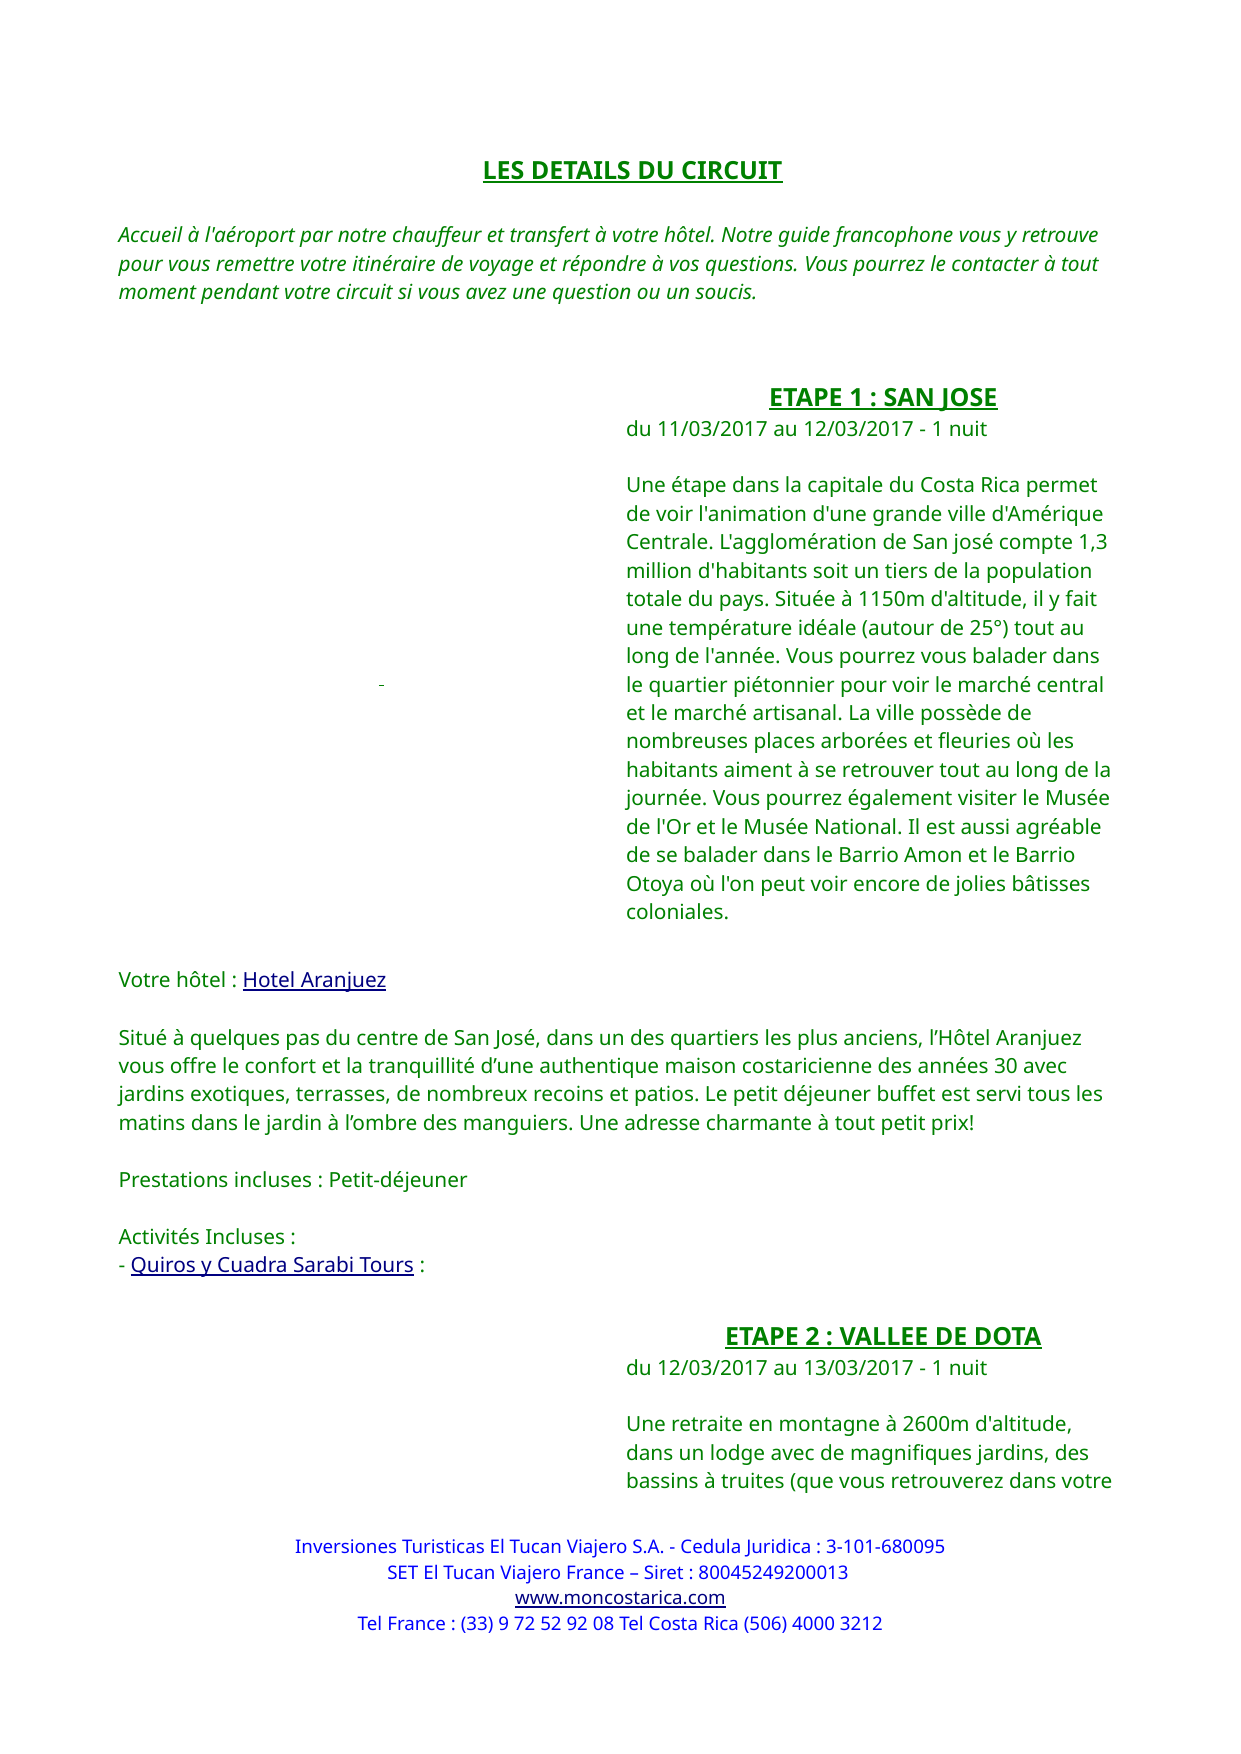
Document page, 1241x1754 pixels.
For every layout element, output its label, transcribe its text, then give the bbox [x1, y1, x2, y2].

text Activités Incluses : [118, 1222, 1122, 1250]
table_header [118, 374, 620, 931]
table_header [118, 1313, 620, 1501]
text Situé à quelques pas du centre de San José, dans un des quartiers les plus anciens, l’Hôtel Aranjuez vous offre le confort et la tranquillité d’une authentique maison costaricienne des années 30 avec jardins exotiques, terrasses, de nombreux recoins et patios. Le petit déjeuner buffet est servi tous les matins dans le jardin à l’ombre des manguiers. Une adresse charmante à tout petit prix! [118, 1023, 1122, 1136]
text LES DETAILS DU CIRCUIT [118, 152, 1146, 186]
text - Quiros y Cuadra Sarabi Tours : [118, 1250, 1122, 1279]
table_header ETAPE 1 : SAN JOSE du 11/03/2017 au 12/03/2017 - 1 nuit Une étape dans la capitale du Costa Rica permet de voir l'animation d'une grande ville d'Amérique Centrale. L'agglomération de San josé compte 1,3 million d'habitants soit un tiers de la population totale du pays. Située à 1150m d'altitude, il y fait une température idéale (autour de 25°) tout au long de l'année. Vous pourrez vous balader dans le quartier piétonnier pour voir le marché central et le marché artisanal. La ville possède de nombreuses places arborées et fleuries où les habitants aiment à se retrouver tout au long de la journée. Vous pourrez également visiter le Musée de l'Or et le Musée National. Il est aussi agréable de se balader dans le Barrio Amon et le Barrio Otoya où l'on peut voir encore de jolies bâtisses coloniales. [620, 374, 1122, 931]
table_header ETAPE 2 : VALLEE DE DOTA du 12/03/2017 au 13/03/2017 - 1 nuit Une retraite en montagne à 2600m d'altitude, dans un lodge avec de magnifiques jardins, des bassins à truites (que vous retrouverez dans votre [620, 1313, 1122, 1501]
text Votre hôtel : Hotel Aranjuez [118, 965, 1122, 994]
text Prestations incluses : Petit-déjeuner [118, 1165, 1122, 1193]
text Accueil à l'aéroport par notre chauffeur et transfert à votre hôtel. Notre guide francophone vous y retrouve pour vous remettre votre itinéraire de voyage et répondre à vos questions. Vous pourrez le contacter à tout moment pendant votre circuit si vous avez une question ou un soucis. [118, 221, 1146, 306]
